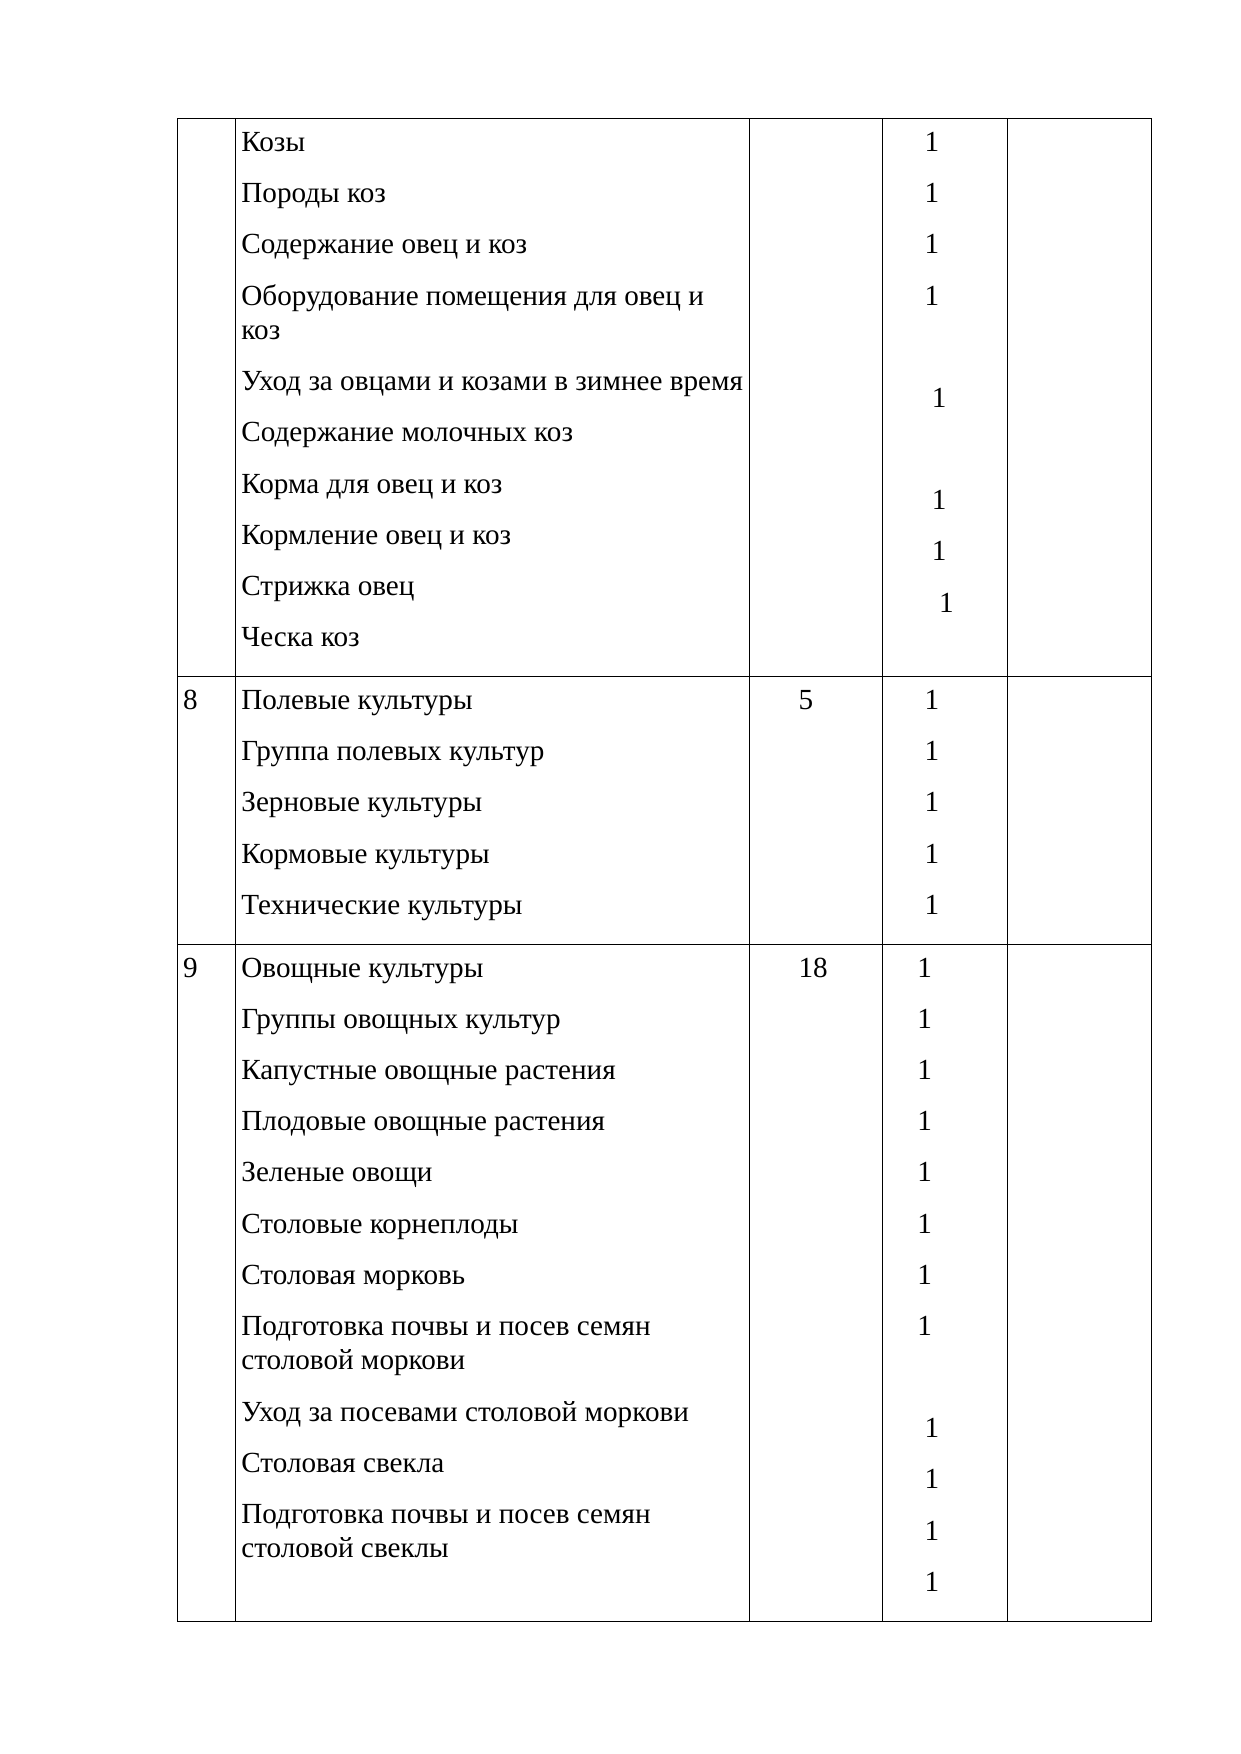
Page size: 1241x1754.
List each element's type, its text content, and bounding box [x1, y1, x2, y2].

table_cell Овощные культуры Группы овощных культур Капустные овощные растения Плодовые овощные растения Зеленые овощи Столовые корнеплоды Столовая морковь Подготовка почвы и посев семян столовой моркови Уход за посевами столовой моркови Столовая свекла Подготовка почвы и посев семян столовой свеклы [236, 945, 749, 1621]
table_cell 1 1 1 1 1 1 1 1 [883, 119, 1007, 676]
table_cell Полевые культуры Группа полевых культур Зерновые культуры Кормовые культуры Технические культуры [236, 677, 749, 944]
table_cell 18 [750, 945, 882, 1621]
table_cell 1 1 1 1 1 1 1 1 1 1 1 1 [883, 945, 1007, 1621]
table_cell [1008, 945, 1151, 1621]
table_cell [178, 119, 235, 676]
table_cell [750, 119, 882, 676]
table_cell 9 [178, 945, 235, 1621]
table_cell [1008, 119, 1151, 676]
table_cell Козы Породы коз Содержание овец и коз Оборудование помещения для овец и коз Уход за овцами и козами в зимнее время Содержание молочных коз Корма для овец и коз Кормление овец и коз Стрижка овец Ческа коз [236, 119, 749, 676]
table_cell 8 [178, 677, 235, 944]
table_cell 5 [750, 677, 882, 944]
table_cell [1008, 677, 1151, 944]
table_cell 1 1 1 1 1 [883, 677, 1007, 944]
